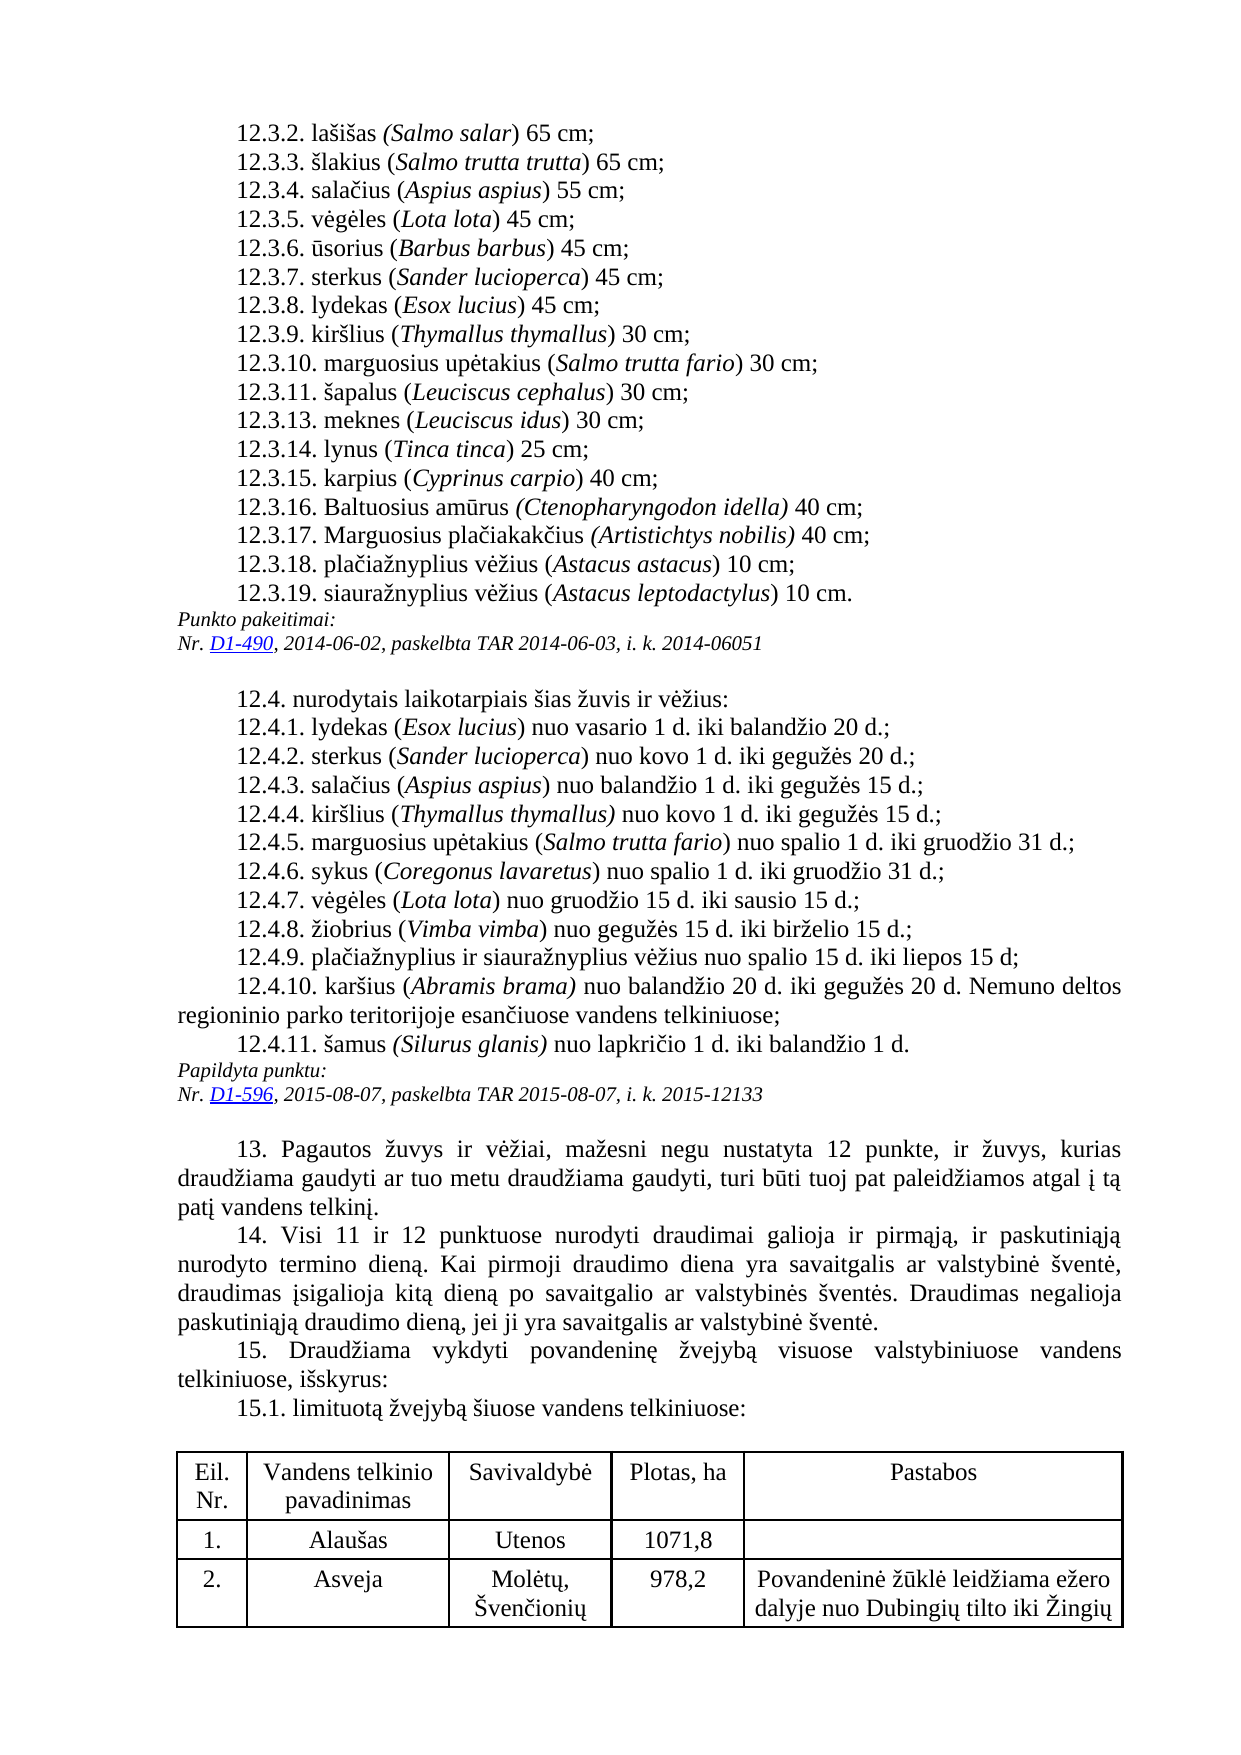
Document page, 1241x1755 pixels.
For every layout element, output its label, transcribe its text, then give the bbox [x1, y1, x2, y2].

table_cell Alaušas [248, 1521, 448, 1558]
text 12.3.19. siauražnyplius vėžius (Astacus leptodactylus) 10 cm. [177, 578, 1152, 607]
text 12.3.5. vėgėles (Lota lota) 45 cm; [177, 204, 1152, 233]
text 12.4.11. šamus (Silurus glanis) nuo lapkričio 1 d. iki balandžio 1 d. [177, 1029, 1122, 1057]
text 12.3.10. marguosius upėtakius (Salmo trutta fario) 30 cm; [177, 348, 1152, 377]
text 12.3.17. Marguosius plačiakakčius (Artistichtys nobilis) 40 cm; [177, 521, 1152, 549]
text 12.3.11. šapalus (Leuciscus cephalus) 30 cm; [177, 377, 1152, 406]
text 13. Pagautos žuvys ir vėžiai, mažesni negu nustatyta 12 punkte, ir žuvys, kurias draudžiama gaudyti ar tuo metu draudžiama gaudyti, turi būti tuoj pat paleidžiamos atgal į tą patį vandens telkinį. [177, 1134, 1122, 1221]
text 12.3.9. kiršlius (Thymallus thymallus) 30 cm; [177, 319, 1152, 348]
table_cell 1. [178, 1521, 246, 1558]
table_cell 978,2 [613, 1560, 743, 1626]
text 12.4.4. kiršlius (Thymallus thymallus) nuo kovo 1 d. iki gegužės 15 d.; [177, 799, 1122, 827]
text Papildyta punktu: [177, 1057, 1122, 1082]
table_cell Asveja [248, 1560, 448, 1626]
text 12.3.4. salačius (Aspius aspius) 55 cm; [177, 176, 1152, 204]
text 12.3.3. šlakius (Salmo trutta trutta) 65 cm; [177, 147, 1152, 176]
table_header Pastabos [745, 1453, 1121, 1518]
text 12.3.8. lydekas (Esox lucius) 45 cm; [177, 291, 1152, 319]
text 12.3.14. lynus (Tinca tinca) 25 cm; [177, 434, 1152, 463]
table_header Vandens telkinio pavadinimas [248, 1453, 448, 1518]
text 12.4.5. marguosius upėtakius (Salmo trutta fario) nuo spalio 1 d. iki gruodžio 31 d.; [177, 827, 1122, 856]
table_header Plotas, ha [613, 1453, 743, 1518]
text 12.3.18. plačiažnyplius vėžius (Astacus astacus) 10 cm; [177, 549, 1152, 578]
text 12.4.6. sykus (Coregonus lavaretus) nuo spalio 1 d. iki gruodžio 31 d.; [177, 856, 1122, 885]
text 12.4.3. salačius (Aspius aspius) nuo balandžio 1 d. iki gegužės 15 d.; [177, 770, 1122, 799]
table_header Eil. Nr. [178, 1453, 246, 1518]
table_cell Molėtų, Švenčionių [450, 1560, 610, 1626]
table_cell 1071,8 [613, 1521, 743, 1558]
text 12.3.7. sterkus (Sander lucioperca) 45 cm; [177, 262, 1152, 291]
text 12.3.16. Baltuosius amūrus (Ctenopharyngodon idella) 40 cm; [177, 492, 1152, 521]
text 14. Visi 11 ir 12 punktuose nurodyti draudimai galioja ir pirmąją, ir paskutiniąją nurodyto termino dieną. Kai pirmoji draudimo diena yra savaitgalis ar valstybinė šventė, draudimas įsigalioja kitą dieną po savaitgalio ar valstybinės šventės. Draudimas negalioja paskutiniąją draudimo dieną, jei ji yra savaitgalis ar valstybinė šventė. [177, 1221, 1122, 1336]
text 12.4.10. karšius (Abramis brama) nuo balandžio 20 d. iki gegužės 20 d. Nemuno deltos regioninio parko teritorijoje esančiuose vandens telkiniuose; [177, 971, 1122, 1029]
text 12.4.2. sterkus (Sander lucioperca) nuo kovo 1 d. iki gegužės 20 d.; [177, 741, 1122, 770]
text Punkto pakeitimai: [177, 607, 1122, 631]
text 12.3.15. karpius (Cyprinus carpio) 40 cm; [177, 463, 1152, 492]
table_cell 2. [178, 1560, 246, 1626]
text 15. Draudžiama vykdyti povandeninę žvejybą visuose valstybiniuose vandens telkiniuose, išskyrus: [177, 1336, 1122, 1393]
text 12.4. nurodytais laikotarpiais šias žuvis ir vėžius: [177, 684, 1122, 712]
text 12.4.1. lydekas (Esox lucius) nuo vasario 1 d. iki balandžio 20 d.; [177, 712, 1122, 741]
table_cell Povandeninė žūklė leidžiama ežero dalyje nuo Dubingių tilto iki Žingių [745, 1560, 1121, 1626]
text Nr. D1-490, 2014-06-02, paskelbta TAR 2014-06-03, i. k. 2014-06051 [177, 631, 1122, 655]
text 12.4.7. vėgėles (Lota lota) nuo gruodžio 15 d. iki sausio 15 d.; [177, 885, 1122, 914]
table_cell Utenos [450, 1521, 610, 1558]
text 12.4.9. plačiažnyplius ir siauražnyplius vėžius nuo spalio 15 d. iki liepos 15 d; [177, 942, 1122, 971]
table_cell [745, 1521, 1121, 1558]
text 12.3.13. meknes (Leuciscus idus) 30 cm; [177, 406, 1152, 434]
text 12.3.6. ūsorius (Barbus barbus) 45 cm; [177, 233, 1152, 262]
text 15.1. limituotą žvejybą šiuose vandens telkiniuose: [177, 1393, 1122, 1422]
text Nr. D1-596, 2015-08-07, paskelbta TAR 2015-08-07, i. k. 2015-12133 [177, 1082, 1122, 1106]
text 12.3.2. lašišas (Salmo salar) 65 cm; [177, 118, 1152, 147]
text 12.4.8. žiobrius (Vimba vimba) nuo gegužės 15 d. iki birželio 15 d.; [177, 914, 1122, 942]
table_header Savivaldybė [450, 1453, 610, 1518]
